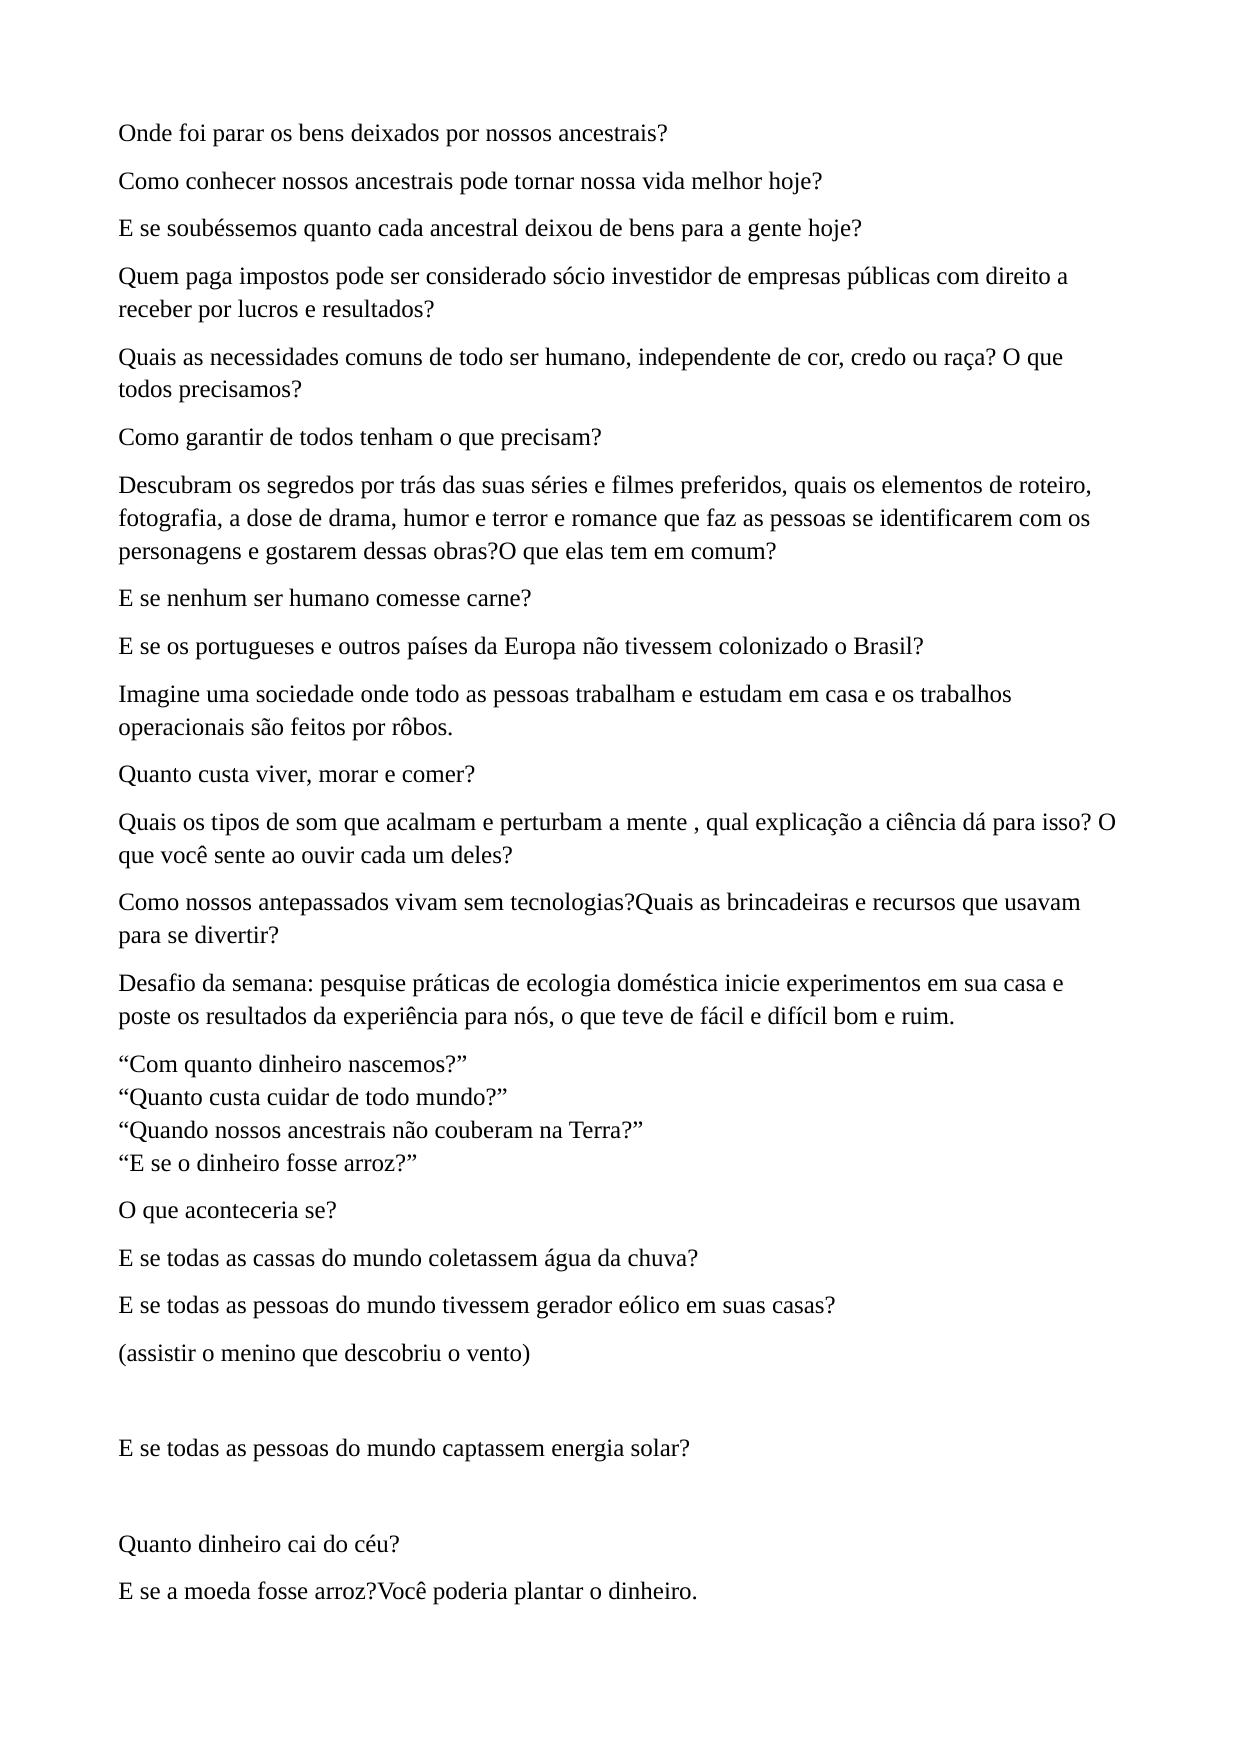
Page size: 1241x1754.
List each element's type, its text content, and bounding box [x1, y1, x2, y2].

text E se nenhum ser humano comesse carne? [118, 583, 1122, 612]
text E se soubéssemos quanto cada ancestral deixou de bens para a gente hoje? [118, 213, 1122, 242]
text E se todas as pessoas do mundo tivessem gerador eólico em suas casas? [118, 1291, 1122, 1319]
text Descubram os segredos por trás das suas séries e filmes preferidos, quais os elementos de roteiro, fotografia, a dose de drama, humor e terror e romance que faz as pessoas se identificarem com os personagens e gostarem dessas obras?O que elas tem em comum? [118, 470, 1122, 564]
text Como conhecer nossos ancestrais pode tornar nossa vida melhor hoje? [118, 166, 1122, 194]
text E se a moeda fosse arroz?Você poderia plantar o dinheiro. [118, 1576, 1122, 1605]
text Como garantir de todos tenham o que precisam? [118, 422, 1122, 451]
text (assistir o menino que descobriu o vento) [118, 1338, 1122, 1367]
text “Com quanto dinheiro nascemos?” “Quanto custa cuidar de todo mundo?” “Quando nossos ancestrais não couberam na Terra?” “E se o dinheiro fosse arroz?” [118, 1049, 1122, 1177]
text Quanto dinheiro cai do céu? [118, 1529, 1122, 1557]
text Quem paga impostos pode ser considerado sócio investidor de empresas públicas com direito a receber por lucros e resultados? [118, 261, 1122, 323]
text Quais as necessidades comuns de todo ser humano, independente de cor, credo ou raça? O que todos precisamos? [118, 342, 1122, 403]
text Onde foi parar os bens deixados por nossos ancestrais? [118, 118, 1122, 147]
text Imagine uma sociedade onde todo as pessoas trabalham e estudam em casa e os trabalhos operacionais são feitos por rôbos. [118, 679, 1122, 740]
text E se os portugueses e outros países da Europa não tivessem colonizado o Brasil? [118, 631, 1122, 660]
text O que aconteceria se? [118, 1195, 1122, 1224]
text Quanto custa viver, morar e comer? [118, 759, 1122, 788]
text E se todas as pessoas do mundo captassem energia solar? [118, 1433, 1122, 1462]
text Quais os tipos de som que acalmam e perturbam a mente , qual explicação a ciência dá para isso? O que você sente ao ouvir cada um deles? [118, 807, 1122, 869]
text Desafio da semana: pesquise práticas de ecologia doméstica inicie experimentos em sua casa e poste os resultados da experiência para nós, o que teve de fácil e difícil bom e ruim. [118, 968, 1122, 1030]
text Como nossos antepassados vivam sem tecnologias?Quais as brincadeiras e recursos que usavam para se divertir? [118, 887, 1122, 949]
text E se todas as cassas do mundo coletassem água da chuva? [118, 1243, 1122, 1272]
